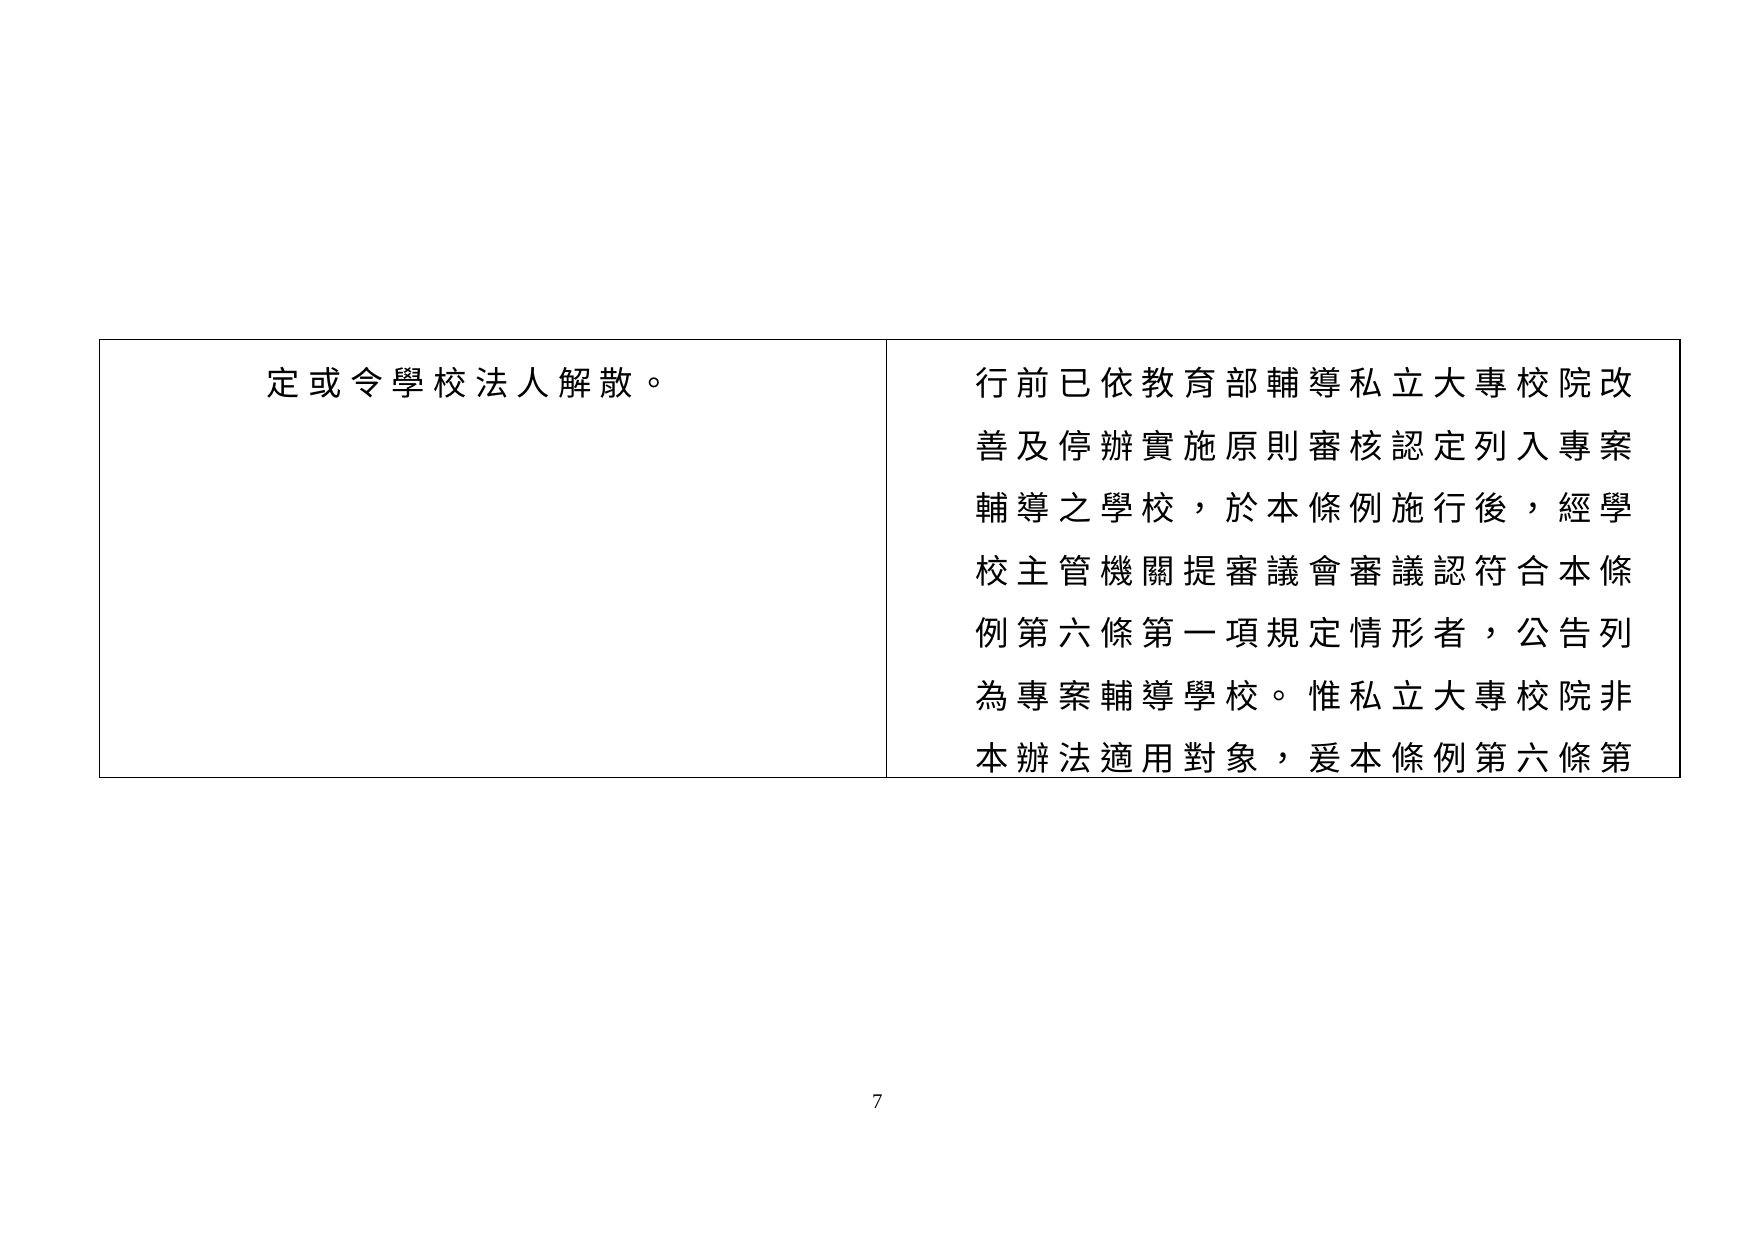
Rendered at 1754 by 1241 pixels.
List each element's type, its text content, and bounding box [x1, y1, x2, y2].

table_cell 定或令學校法人解散。 [100, 340, 886, 777]
table_cell 行前已依教育部輔導私立大專校院改善及停辦實施原則審核認定列入專案輔導之學校，於本條例施行後，經學校主管機關提審議會審議認符合本條例第六條第一項規定情形者，公告列為專案輔導學校。惟私立大專校院非本辦法適用對象，爰本條例第六條第 [887, 340, 1679, 777]
